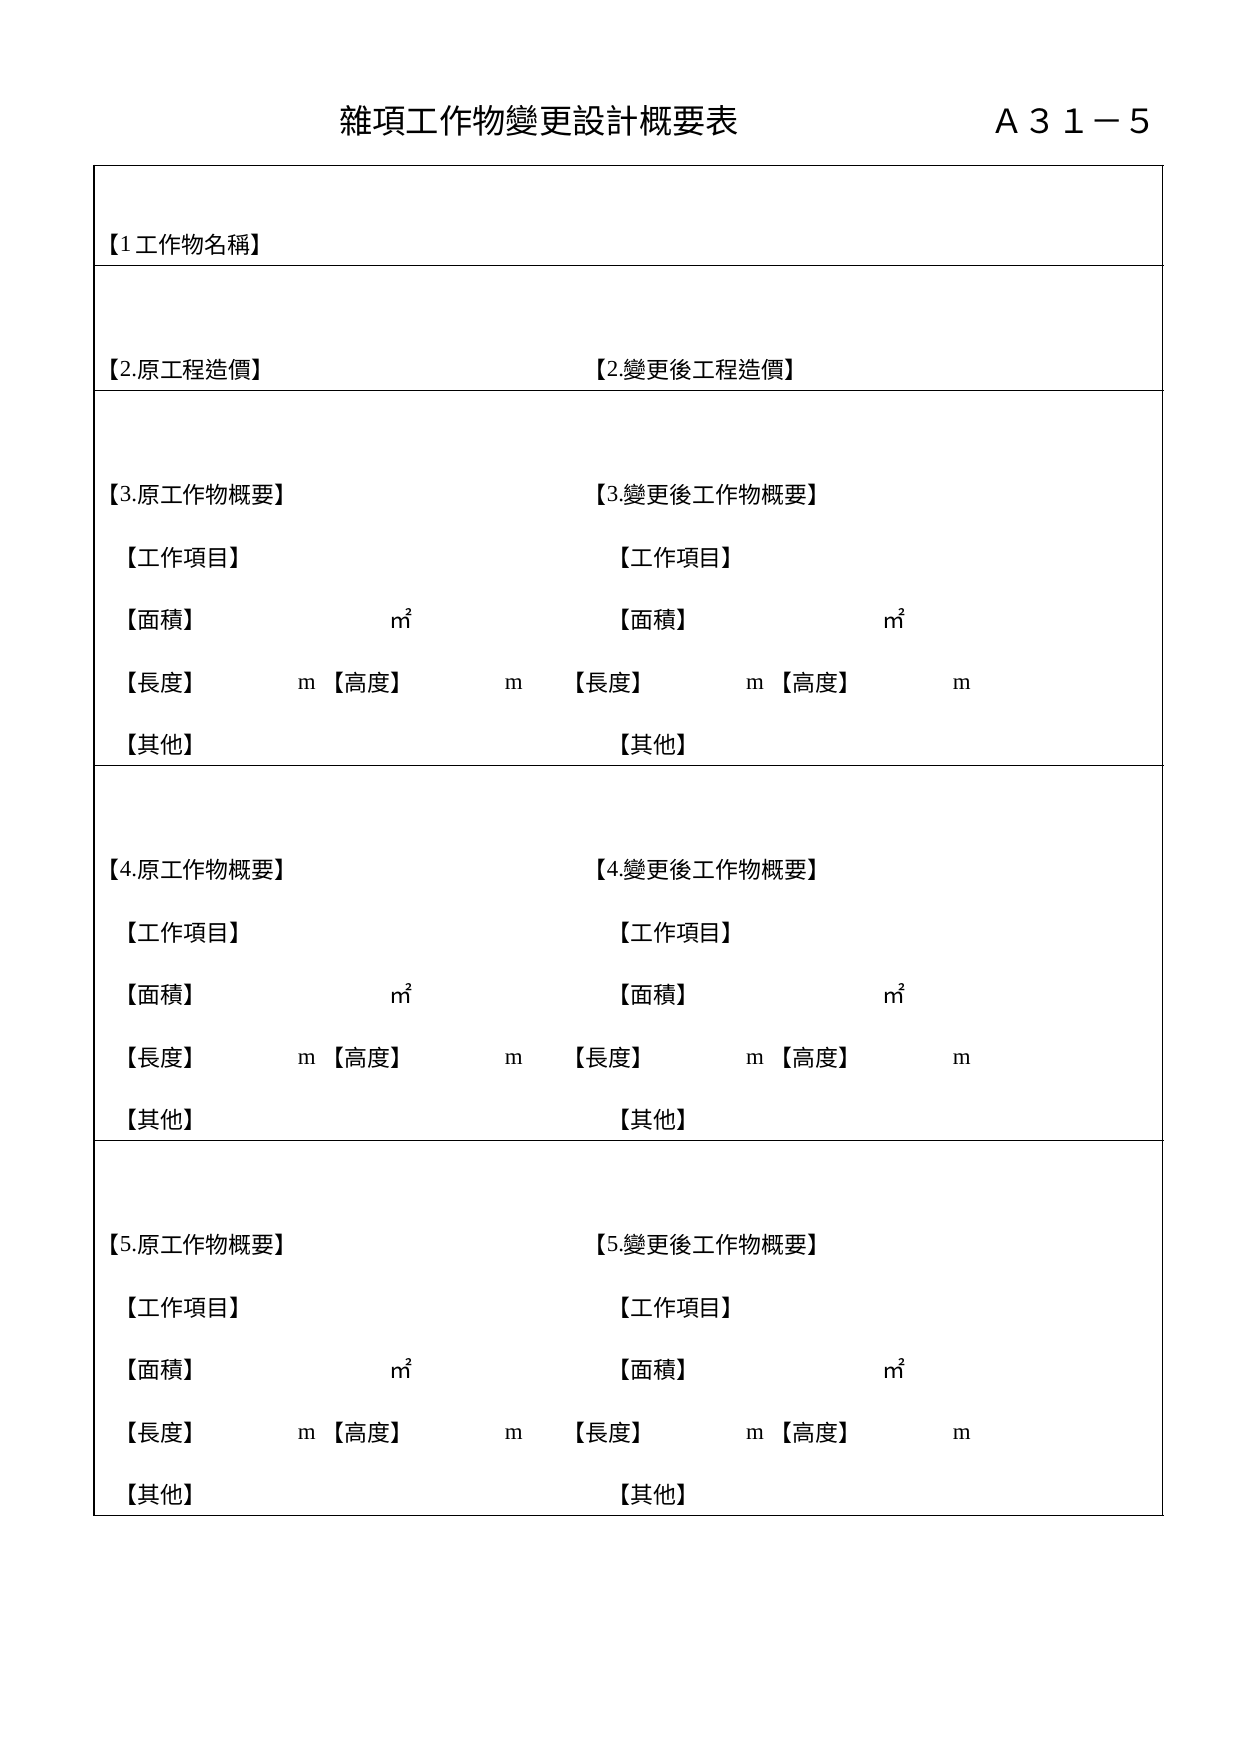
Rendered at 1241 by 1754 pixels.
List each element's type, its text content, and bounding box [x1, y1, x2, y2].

table_cell 【2.原工程造價】 【2.變更後工程造價】 [95, 266, 1162, 389]
table_header 雜項工作物變更設計概要表 [94, 77, 984, 164]
table_cell 【4.原工作物概要】 【4.變更後工作物概要】 【工作項目】 【工作項目】 【面積】 ㎡ 【面積】 ㎡ 【長度】 m 【高度】 m 【長度】 m 【高度】 m 【其他】 【其他】 [95, 766, 1162, 1139]
table_cell 【3.原工作物概要】 【3.變更後工作物概要】 【工作項目】 【工作項目】 【面積】 ㎡ 【面積】 ㎡ 【長度】 m 【高度】 m 【長度】 m 【高度】 m 【其他】 【其他】 [95, 391, 1162, 764]
table_cell 【1工作物名稱】 [95, 166, 1162, 264]
table_cell 【5.原工作物概要】 【5.變更後工作物概要】 【工作項目】 【工作項目】 【面積】 ㎡ 【面積】 ㎡ 【長度】 m 【高度】 m 【長度】 m 【高度】 m 【其他】 【其他】 [95, 1141, 1162, 1514]
table_header Ａ３１－５ [984, 77, 1163, 164]
